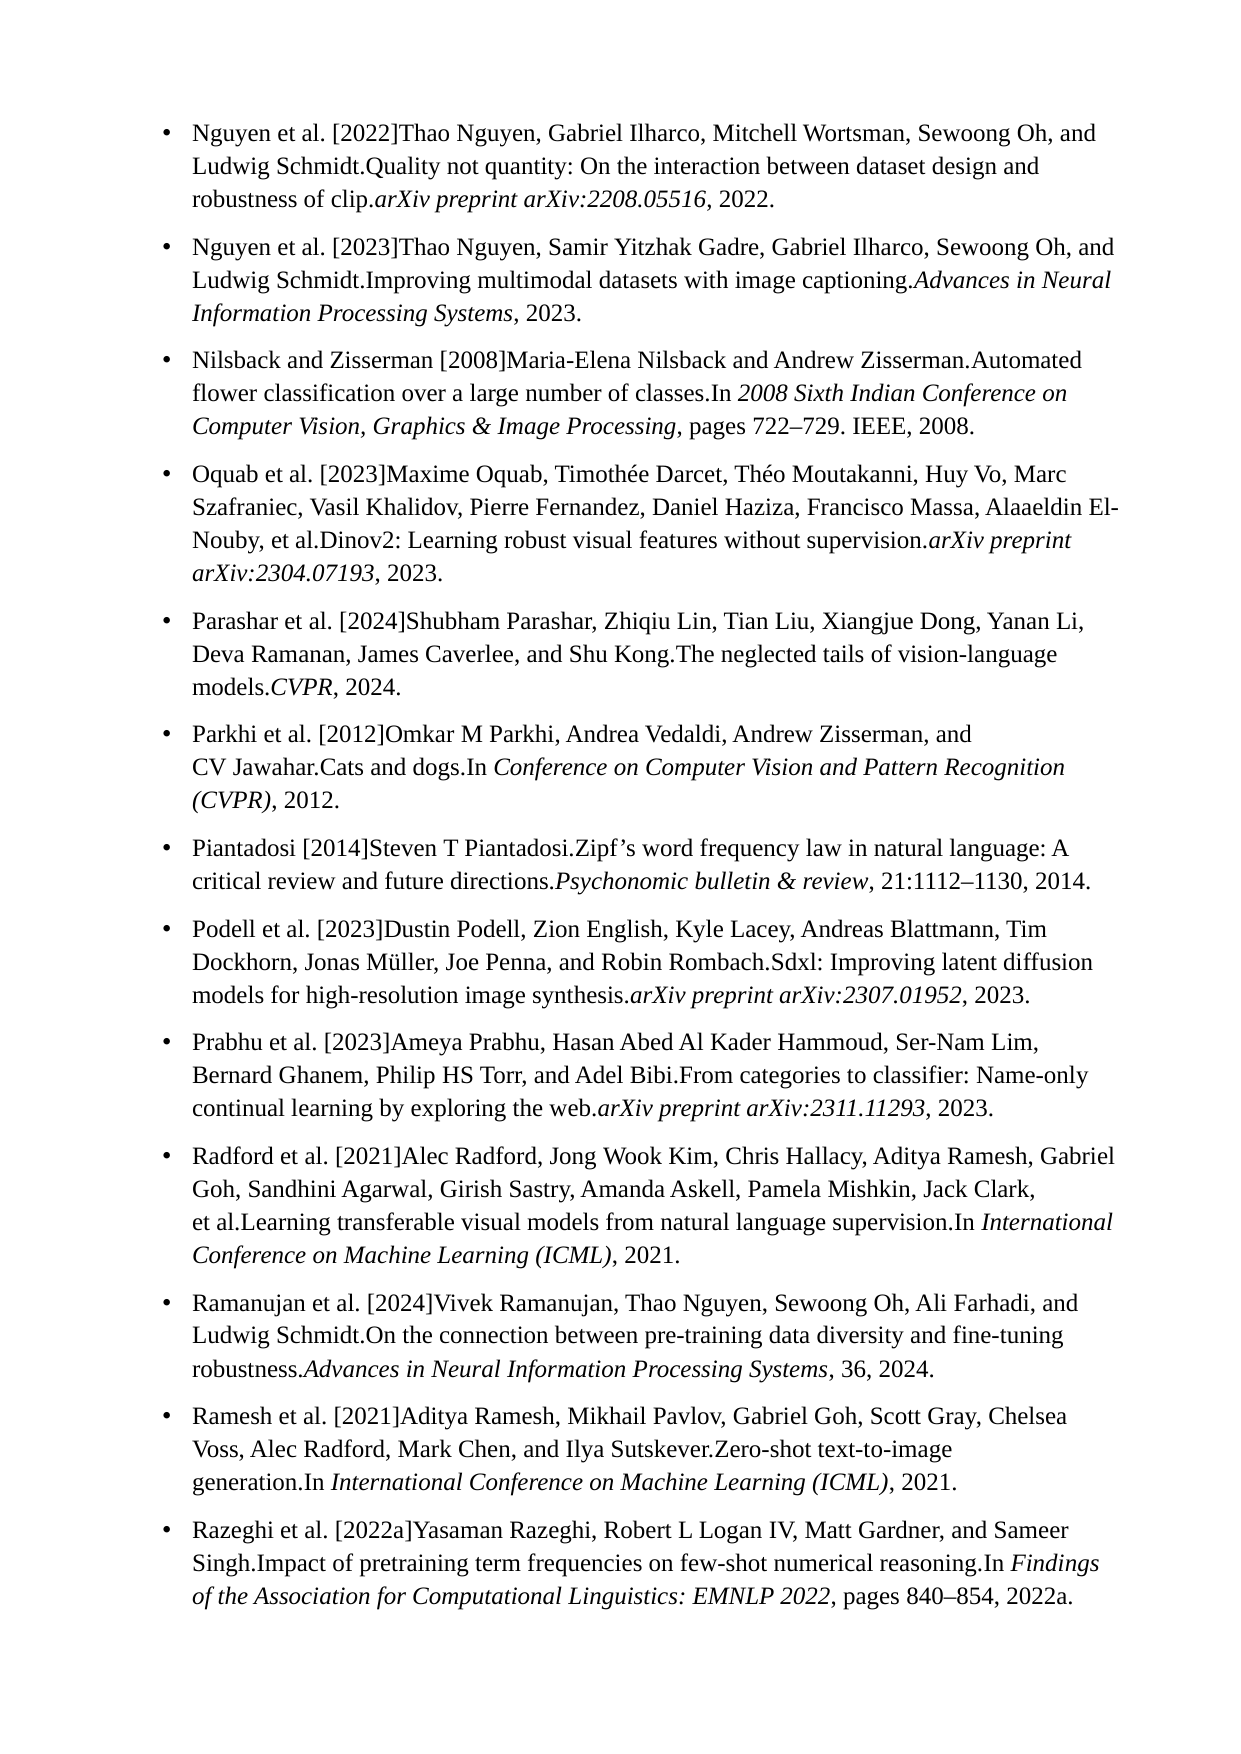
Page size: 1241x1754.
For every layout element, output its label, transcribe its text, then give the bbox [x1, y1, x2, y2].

list Radford et al. [2021]Alec Radford, Jong Wook Kim, Chris Hallacy, Aditya Ramesh, Gabriel Goh, Sandhini Agarwal, Girish Sastry, Amanda Askell, Pamela Mishkin, Jack Clark, et al.Learning transferable visual models from natural language supervision.In International Conference on Machine Learning (ICML), 2021. [162, 1141, 1122, 1269]
list Nguyen et al. [2022]Thao Nguyen, Gabriel Ilharco, Mitchell Wortsman, Sewoong Oh, and Ludwig Schmidt.Quality not quantity: On the interaction between dataset design and robustness of clip.arXiv preprint arXiv:2208.05516, 2022. [162, 118, 1122, 213]
list Ramesh et al. [2021]Aditya Ramesh, Mikhail Pavlov, Gabriel Goh, Scott Gray, Chelsea Voss, Alec Radford, Mark Chen, and Ilya Sutskever.Zero-shot text-to-image generation.In International Conference on Machine Learning (ICML), 2021. [162, 1401, 1122, 1496]
list Ramanujan et al. [2024]Vivek Ramanujan, Thao Nguyen, Sewoong Oh, Ali Farhadi, and Ludwig Schmidt.On the connection between pre-training data diversity and fine-tuning robustness.Advances in Neural Information Processing Systems, 36, 2024. [162, 1288, 1122, 1382]
list Nilsback and Zisserman [2008]Maria-Elena Nilsback and Andrew Zisserman.Automated flower classification over a large number of classes.In 2008 Sixth Indian Conference on Computer Vision, Graphics & Image Processing, pages 722–729. IEEE, 2008. [162, 345, 1122, 440]
list Piantadosi [2014]Steven T Piantadosi.Zipf’s word frequency law in natural language: A critical review and future directions.Psychonomic bulletin & review, 21:1112–1130, 2014. [162, 833, 1122, 895]
list Podell et al. [2023]Dustin Podell, Zion English, Kyle Lacey, Andreas Blattmann, Tim Dockhorn, Jonas Müller, Joe Penna, and Robin Rombach.Sdxl: Improving latent diffusion models for high-resolution image synthesis.arXiv preprint arXiv:2307.01952, 2023. [162, 914, 1122, 1008]
list Nguyen et al. [2023]Thao Nguyen, Samir Yitzhak Gadre, Gabriel Ilharco, Sewoong Oh, and Ludwig Schmidt.Improving multimodal datasets with image captioning.Advances in Neural Information Processing Systems, 2023. [162, 232, 1122, 327]
list Parashar et al. [2024]Shubham Parashar, Zhiqiu Lin, Tian Liu, Xiangjue Dong, Yanan Li, Deva Ramanan, James Caverlee, and Shu Kong.The neglected tails of vision-language models.CVPR, 2024. [162, 606, 1122, 701]
list Razeghi et al. [2022a]Yasaman Razeghi, Robert L Logan IV, Matt Gardner, and Sameer Singh.Impact of pretraining term frequencies on few-shot numerical reasoning.In Findings of the Association for Computational Linguistics: EMNLP 2022, pages 840–854, 2022a. [162, 1515, 1122, 1610]
list Oquab et al. [2023]Maxime Oquab, Timothée Darcet, Théo Moutakanni, Huy Vo, Marc Szafraniec, Vasil Khalidov, Pierre Fernandez, Daniel Haziza, Francisco Massa, Alaaeldin El-Nouby, et al.Dinov2: Learning robust visual features without supervision.arXiv preprint arXiv:2304.07193, 2023. [162, 459, 1122, 587]
list Parkhi et al. [2012]Omkar M Parkhi, Andrea Vedaldi, Andrew Zisserman, and CV Jawahar.Cats and dogs.In Conference on Computer Vision and Pattern Recognition (CVPR), 2012. [162, 719, 1122, 814]
list Prabhu et al. [2023]Ameya Prabhu, Hasan Abed Al Kader Hammoud, Ser-Nam Lim, Bernard Ghanem, Philip HS Torr, and Adel Bibi.From categories to classifier: Name-only continual learning by exploring the web.arXiv preprint arXiv:2311.11293, 2023. [162, 1027, 1122, 1122]
